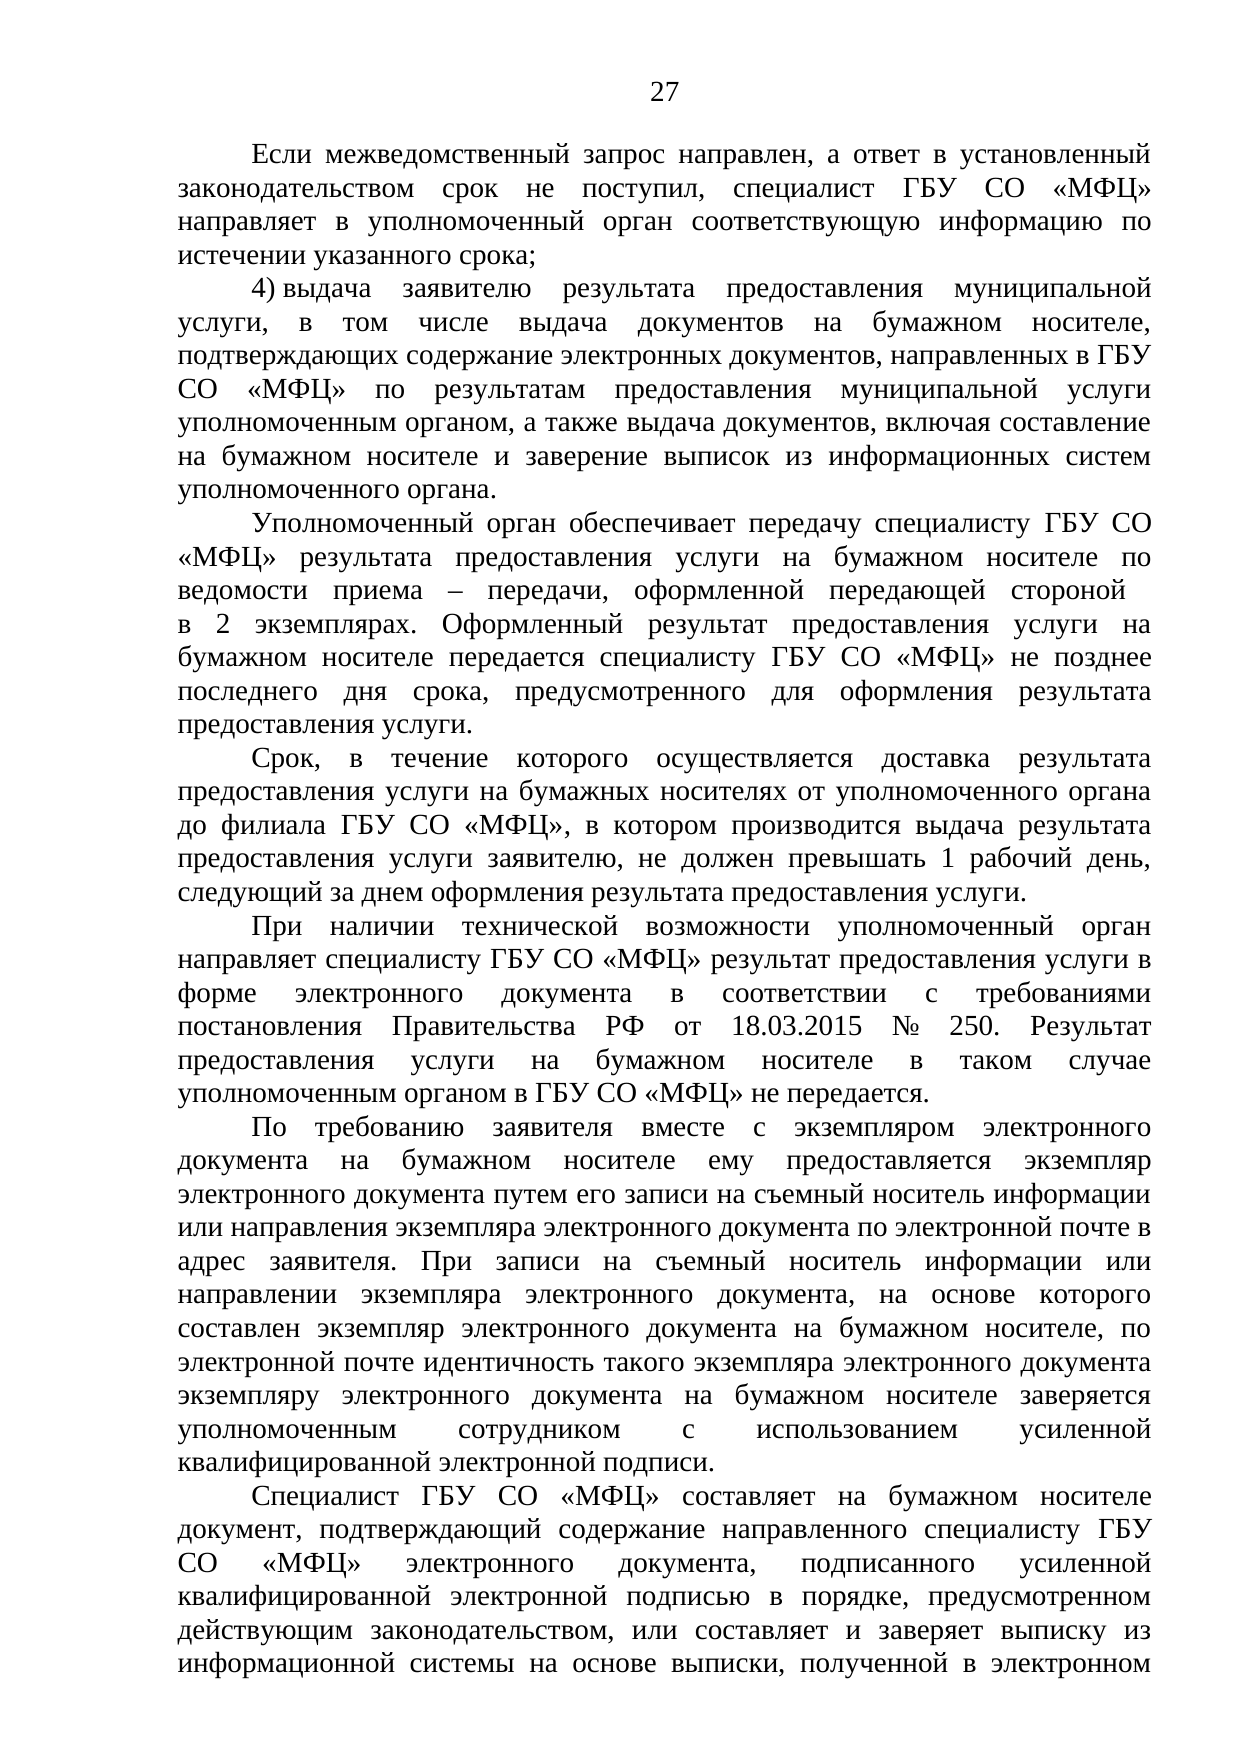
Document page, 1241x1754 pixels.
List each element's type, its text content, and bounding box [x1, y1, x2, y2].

text Срок, в течение которого осуществляется доставка результата предоставления услуги на бумажных носителях от уполномоченного органа до филиала ГБУ СО «МФЦ», в котором производится выдача результата предоставления услуги заявителю, не должен превышать 1 рабочий день, следующий за днем оформления результата предоставления услуги. [177, 740, 1152, 908]
text Уполномоченный орган обеспечивает передачу специалисту ГБУ СО «МФЦ» результата предоставления услуги на бумажном носителе по ведомости приема – передачи, оформленной передающей стороной в 2 экземплярах. Оформленный результат предоставления услуги на бумажном носителе передается специалисту ГБУ СО «МФЦ» не позднее последнего дня срока, предусмотренного для оформления результата предоставления услуги. [177, 505, 1152, 740]
text По требованию заявителя вместе с экземпляром электронного документа на бумажном носителе ему предоставляется экземпляр электронного документа путем его записи на съемный носитель информации или направления экземпляра электронного документа по электронной почте в адрес заявителя. При записи на съемный носитель информации или направлении экземпляра электронного документа, на основе которого составлен экземпляр электронного документа на бумажном носителе, по электронной почте идентичность такого экземпляра электронного документа экземпляру электронного документа на бумажном носителе заверяется уполномоченным сотрудником с использованием усиленной квалифицированной электронной подписи. [177, 1109, 1152, 1478]
text Если межведомственный запрос направлен, а ответ в установленный законодательством срок не поступил, специалист ГБУ СО «МФЦ» направляет в уполномоченный орган соответствующую информацию по истечении указанного срока; [177, 136, 1152, 270]
text 4) выдача заявителю результата предоставления муниципальной услуги, в том числе выдача документов на бумажном носителе, подтверждающих содержание электронных документов, направленных в ГБУ СО «МФЦ» по результатам предоставления муниципальной услуги уполномоченным органом, а также выдача документов, включая составление на бумажном носителе и заверение выписок из информационных систем уполномоченного органа. [177, 270, 1152, 505]
text Специалист ГБУ СО «МФЦ» составляет на бумажном носителе документ, подтверждающий содержание направленного специалисту ГБУ СО «МФЦ» электронного документа, подписанного усиленной квалифицированной электронной подписью в порядке, предусмотренном действующим законодательством, или составляет и заверяет выписку из информационной системы на основе выписки, полученной в электронном [177, 1478, 1152, 1679]
text При наличии технической возможности уполномоченный орган направляет специалисту ГБУ СО «МФЦ» результат предоставления услуги в форме электронного документа в соответствии с требованиями постановления Правительства РФ от 18.03.2015 № 250. Результат предоставления услуги на бумажном носителе в таком случае уполномоченным органом в ГБУ СО «МФЦ» не передается. [177, 908, 1152, 1109]
